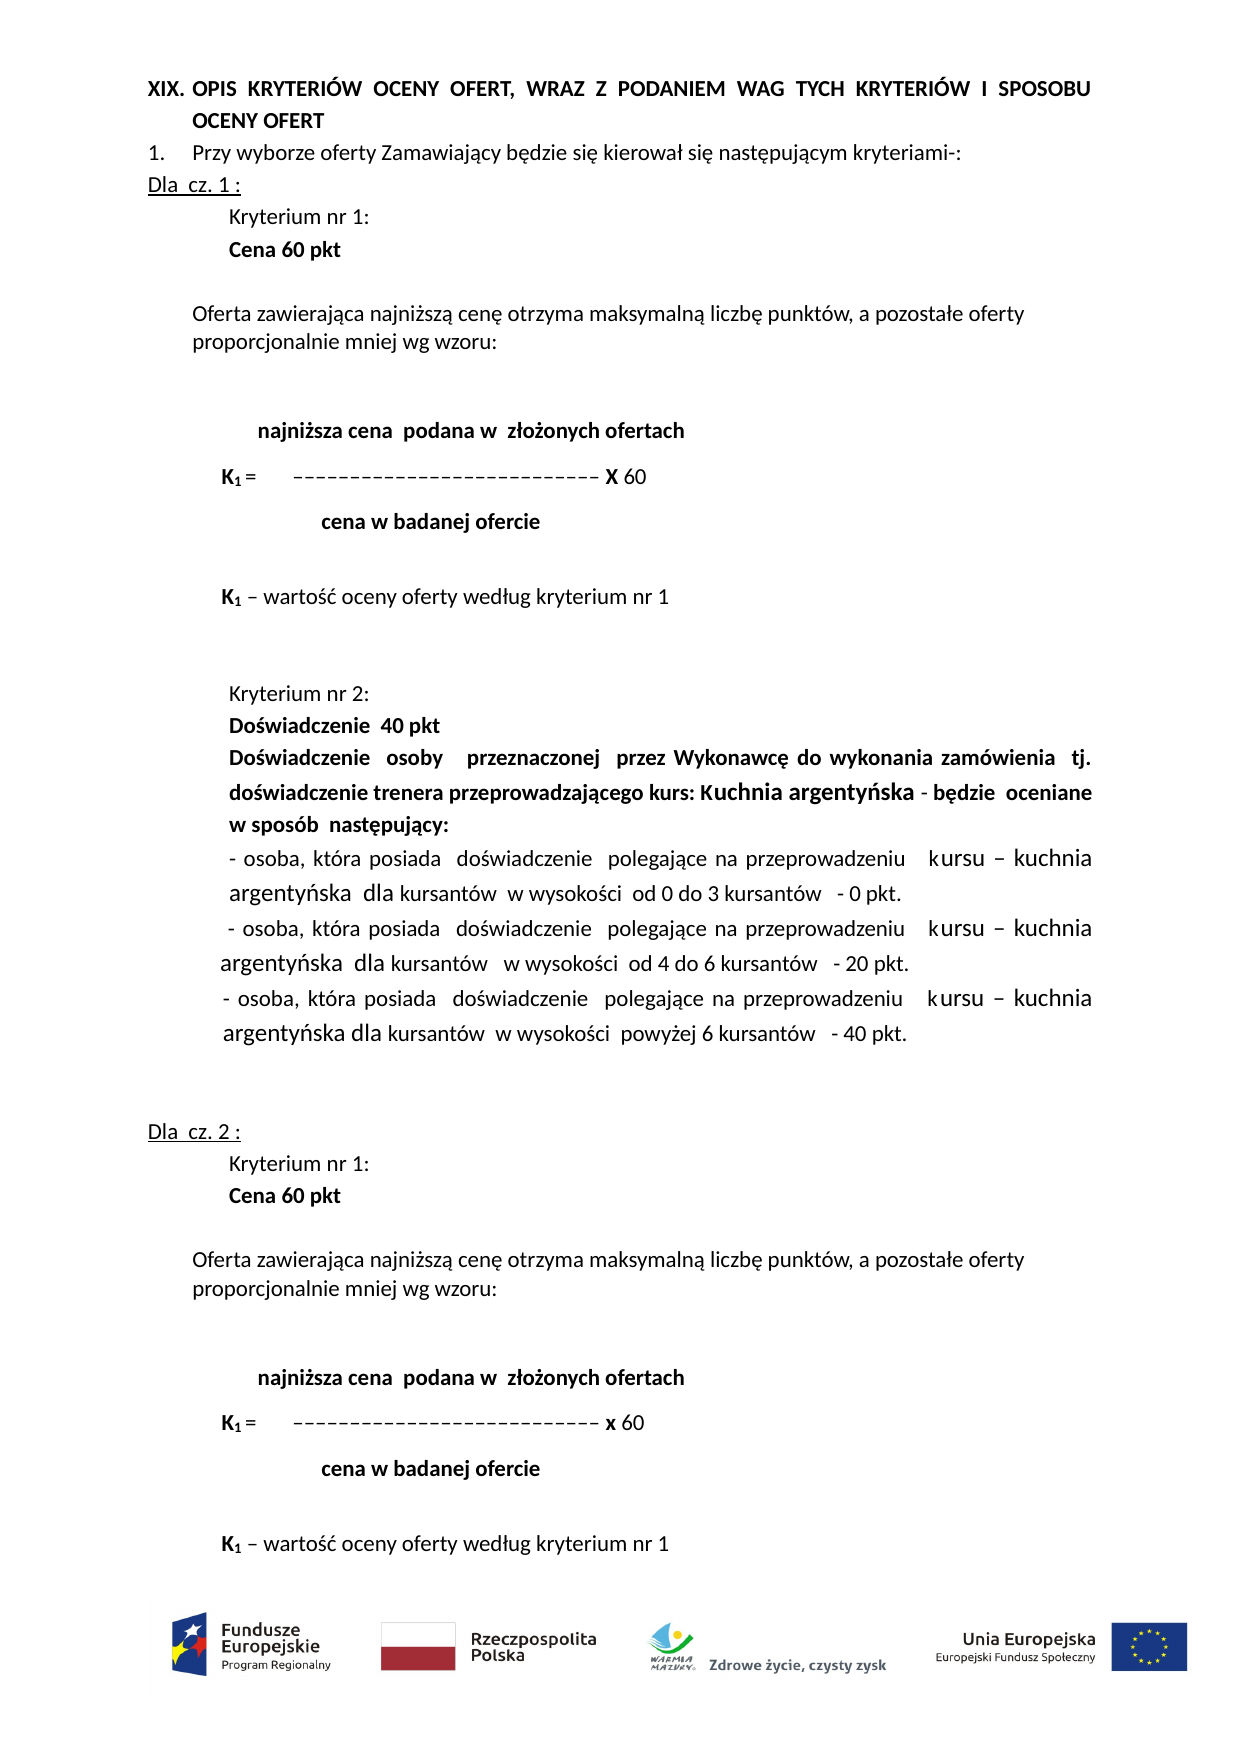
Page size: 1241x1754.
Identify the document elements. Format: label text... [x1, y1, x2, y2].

text XIX. OPIS KRYTERIÓW OCENY OFERT, WRAZ Z PODANIEM WAG TYCH KRYTERIÓW I SPOSOBU OCENY OFERT [148, 74, 1092, 134]
text najniższa cena podana w złożonych ofertach [148, 416, 1092, 444]
list Kryterium nr 1: [229, 202, 1092, 231]
list Cena 60 pkt [229, 1181, 1092, 1209]
text K1 = ––––––––––––––––––––––––––– x 60 [148, 1408, 1092, 1437]
list - osoba, która posiada doświadczenie polegające na przeprowadzeniu kursu – kuchnia argentyńska dla kursantów w wysokości od 0 do 3 kursantów - 0 pkt. [229, 842, 1092, 908]
list Cena 60 pkt [229, 235, 1092, 263]
list - osoba, która posiada doświadczenie polegające na przeprowadzeniu kursu – kuchnia argentyńska dla kursantów w wysokości powyżej 6 kursantów - 40 pkt. [223, 982, 1092, 1048]
text najniższa cena podana w złożonych ofertach [148, 1363, 1092, 1391]
list Dla cz. 2 : [148, 1117, 1092, 1145]
list - osoba, która posiada doświadczenie polegające na przeprowadzeniu kursu – kuchnia argentyńska dla kursantów w wysokości od 4 do 6 kursantów - 20 pkt. [220, 912, 1092, 978]
text cena w badanej ofercie [148, 507, 1092, 536]
list Dla cz. 1 : [148, 170, 1092, 198]
text K1 – wartość oceny oferty według kryterium nr 1 [148, 582, 1092, 610]
list Przy wyborze oferty Zamawiający będzie się kierował się następującym kryteriami-: [148, 138, 1092, 166]
text cena w badanej ofercie [148, 1454, 1092, 1482]
list Doświadczenie 40 pkt [229, 711, 1092, 739]
list Doświadczenie osoby przeznaczonej przez Wykonawcę do wykonania zamówienia tj. doświadczenie trenera przeprowadzającego kurs: Kuchnia argentyńska - będzie oceniane w sposób następujący: [229, 743, 1092, 838]
list Kryterium nr 2: [229, 679, 1092, 707]
text K1 – wartość oceny oferty według kryterium nr 1 [148, 1529, 1092, 1557]
text K1 = ––––––––––––––––––––––––––– X 60 [148, 462, 1092, 490]
text Oferta zawierająca najniższą cenę otrzyma maksymalną liczbę punktów, a pozostałe oferty proporcjonalnie mniej wg wzoru: [192, 1246, 1092, 1302]
list Kryterium nr 1: [229, 1149, 1092, 1177]
text Oferta zawierająca najniższą cenę otrzyma maksymalną liczbę punktów, a pozostałe oferty proporcjonalnie mniej wg wzoru: [192, 299, 1092, 355]
